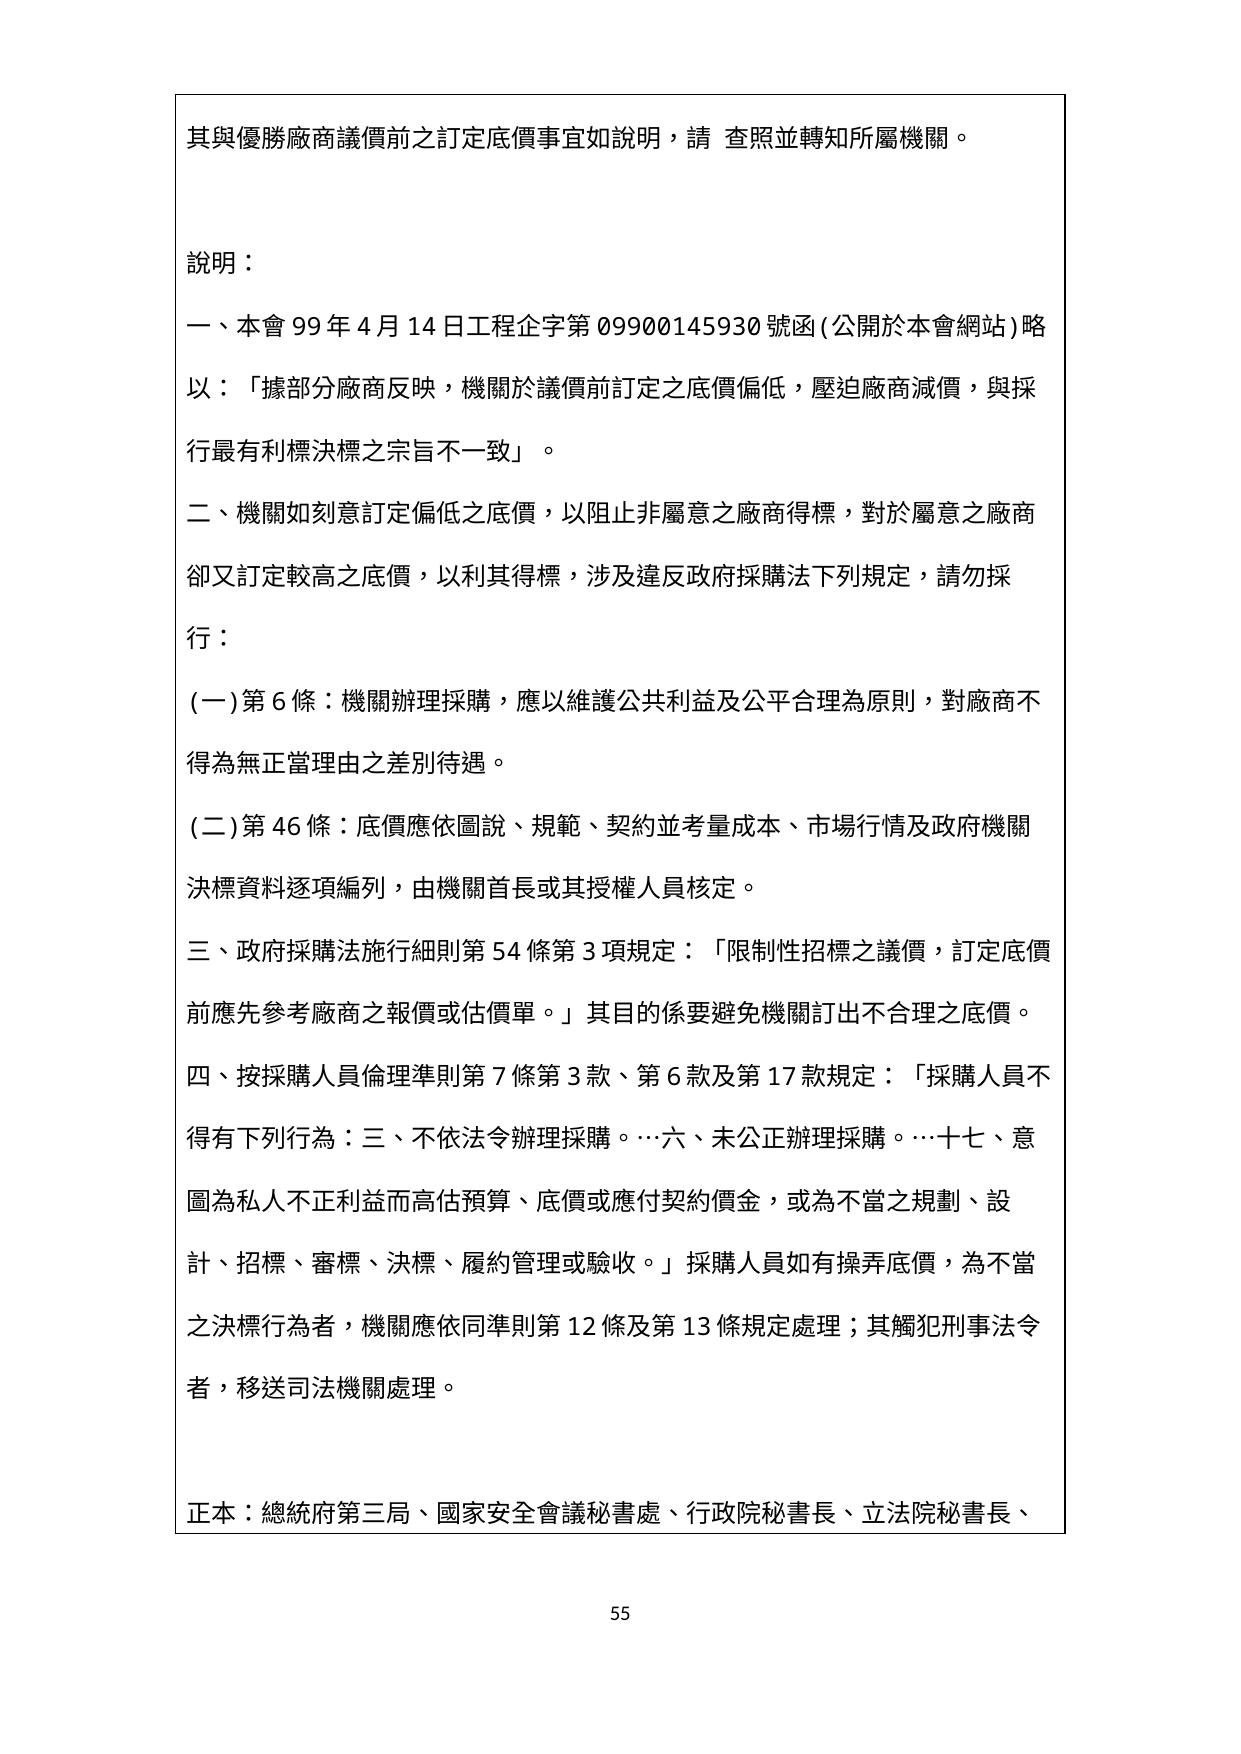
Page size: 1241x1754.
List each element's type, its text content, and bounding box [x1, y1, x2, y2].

table_cell 其與優勝廠商議價前之訂定底價事宜如說明，請 查照並轉知所屬機關。 說明： 一、本會99年4月14日工程企字第09900145930號函(公開於本會網站)略以：「據部分廠商反映，機關於議價前訂定之底價偏低，壓迫廠商減價，與採行最有利標決標之宗旨不一致」。 二、機關如刻意訂定偏低之底價，以阻止非屬意之廠商得標，對於屬意之廠商卻又訂定較高之底價，以利其得標，涉及違反政府採購法下列規定，請勿採行： (一)第6條：機關辦理採購，應以維護公共利益及公平合理為原則，對廠商不得為無正當理由之差別待遇。 (二)第46條：底價應依圖說、規範、契約並考量成本、市場行情及政府機關決標資料逐項編列，由機關首長或其授權人員核定。 三、政府採購法施行細則第54條第3項規定：「限制性招標之議價，訂定底價前應先參考廠商之報價或估價單。」其目的係要避免機關訂出不合理之底價。 四、按採購人員倫理準則第7條第3款、第6款及第17款規定：「採購人員不得有下列行為：三、不依法令辦理採購。…六、未公正辦理採購。…十七、意圖為私人不正利益而高估預算、底價或應付契約價金，或為不當之規劃、設計、招標、審標、決標、履約管理或驗收。」採購人員如有操弄底價，為不當之決標行為者，機關應依同準則第12條及第13條規定處理；其觸犯刑事法令者，移送司法機關處理。 正本：總統府第三局、國家安全會議秘書處、行政院秘書長、立法院秘書長、 [176, 95, 1064, 1533]
